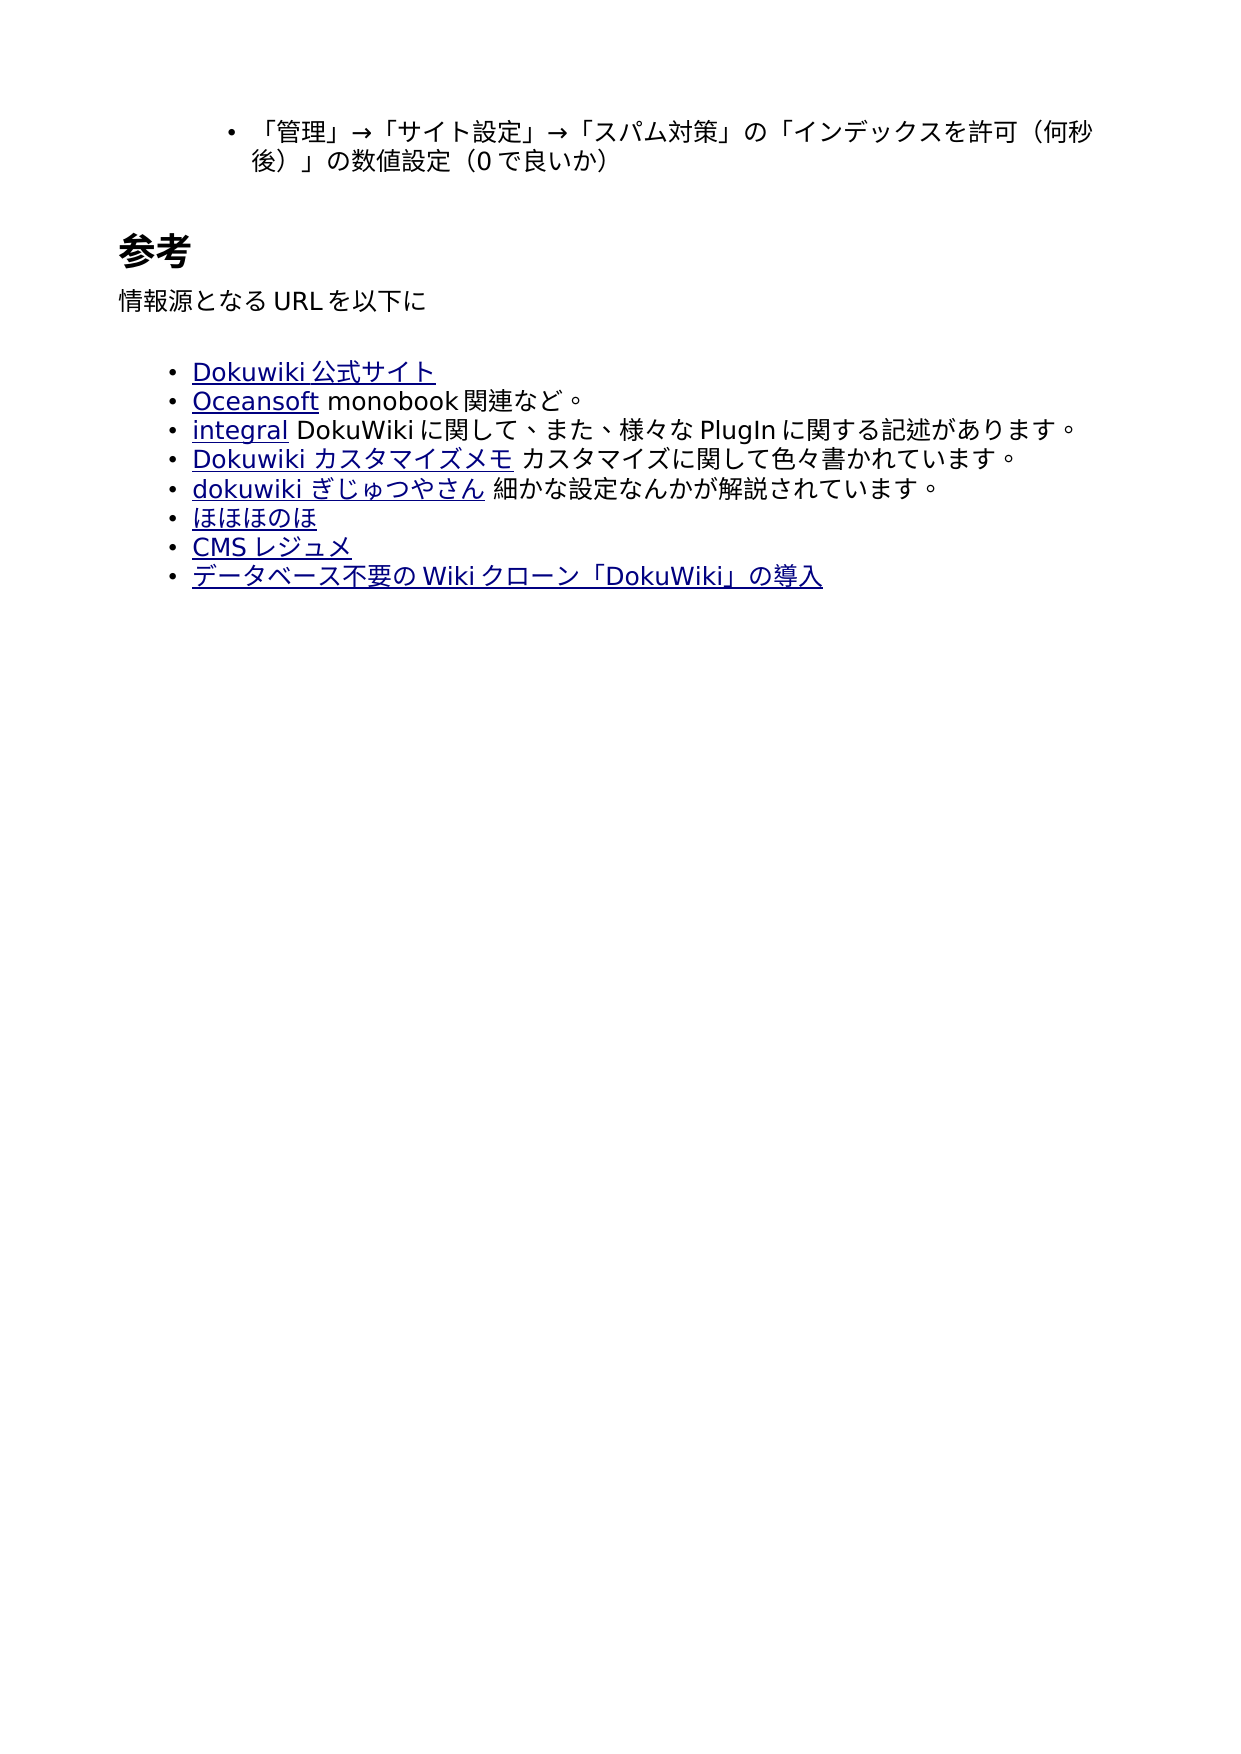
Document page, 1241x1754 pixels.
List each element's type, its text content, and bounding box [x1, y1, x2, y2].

list データベース不要のWikiクローン「DokuWiki」の導入 [177, 562, 1122, 592]
list Dokuwiki公式サイト [177, 358, 1122, 387]
list integral DokuWikiに関して、また、様々なPlugInに関する記述があります。 [177, 417, 1122, 446]
list Oceansoft monobook関連など。 [177, 387, 1122, 417]
list 「管理」→「サイト設定」→「スパム対策」の「インデックスを許可（何秒後）」の数値設定（0で良いか） [236, 118, 1122, 176]
list dokuwiki ぎじゅつやさん 細かな設定なんかが解説されています。 [177, 475, 1122, 504]
text 情報源となるURLを以下に [118, 287, 1122, 316]
list Dokuwiki カスタマイズメモ カスタマイズに関して色々書かれています。 [177, 446, 1122, 475]
list ほほほのほ [177, 504, 1122, 533]
list CMSレジュメ [177, 533, 1122, 562]
subtitle 参考 [118, 231, 1122, 274]
